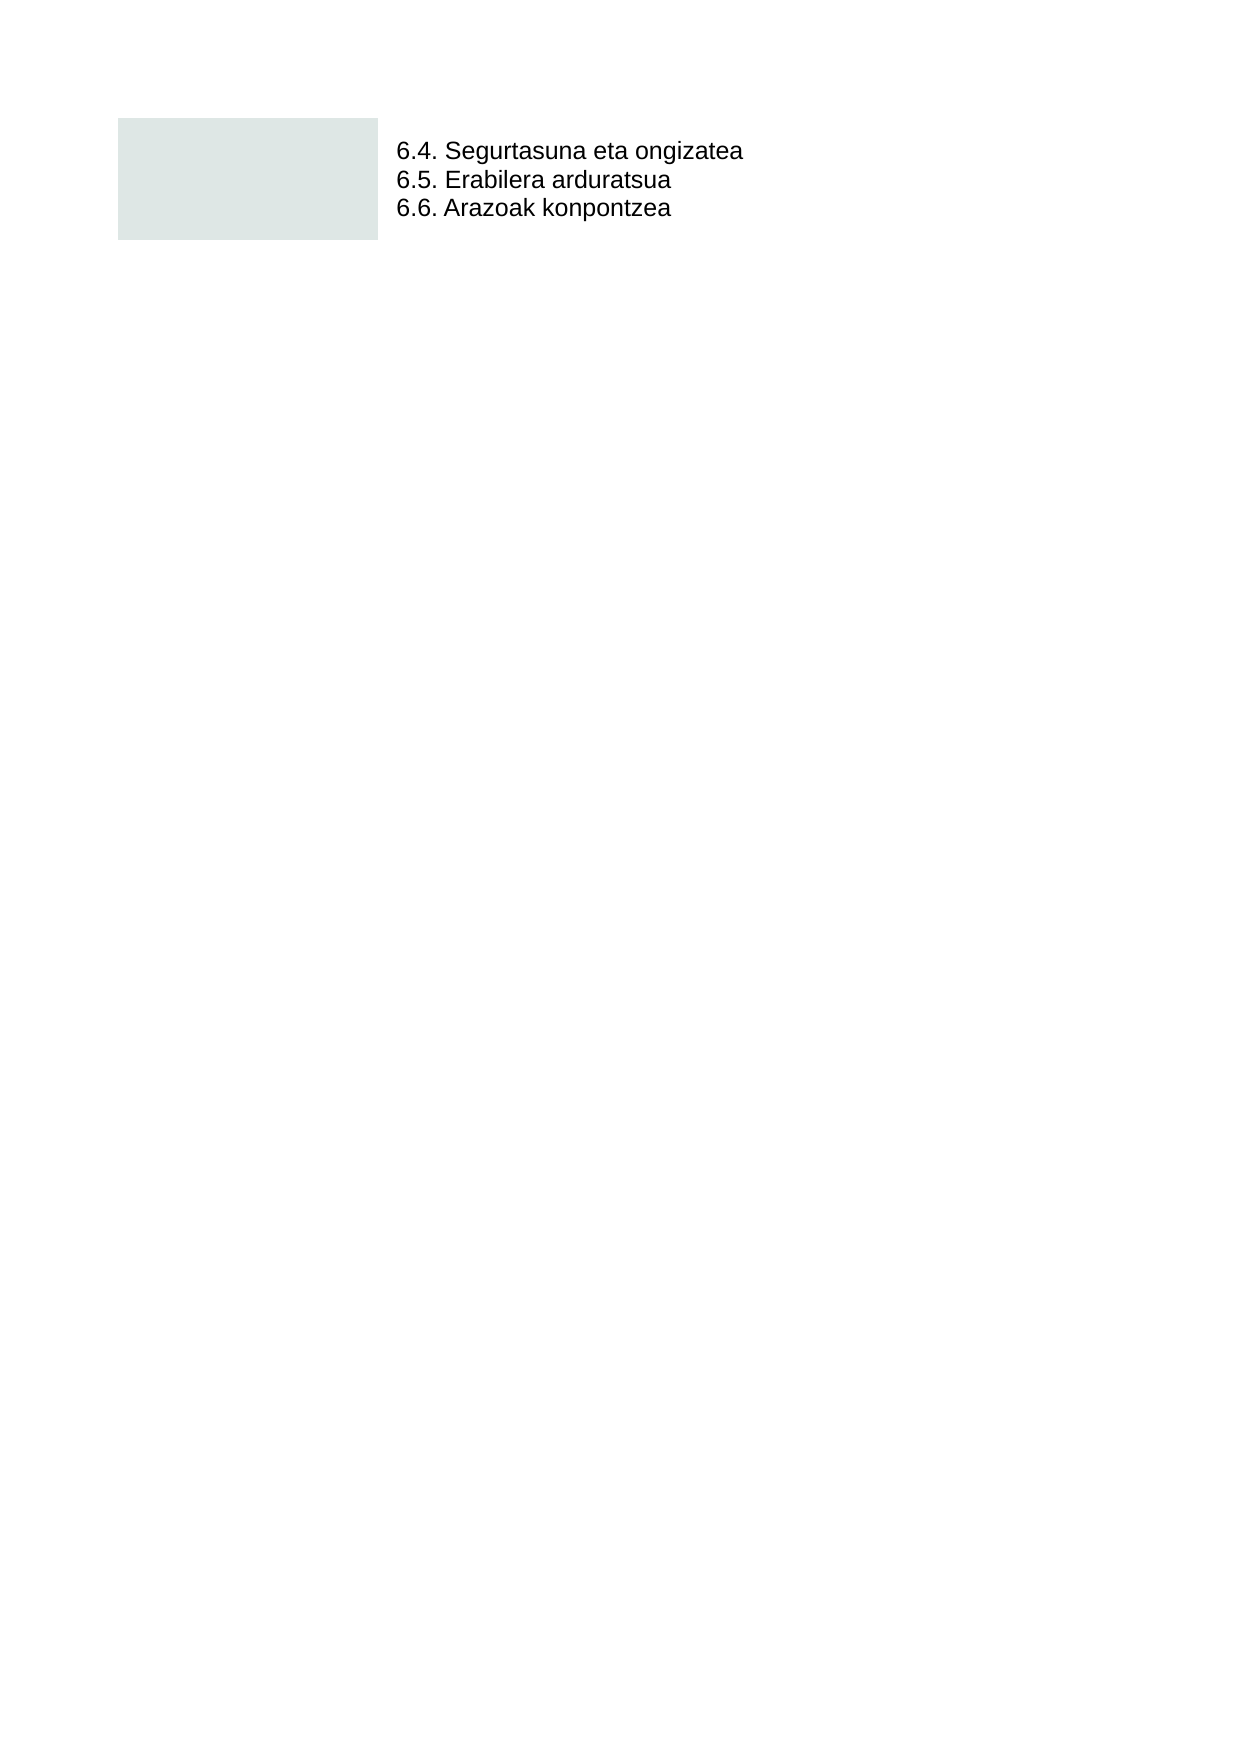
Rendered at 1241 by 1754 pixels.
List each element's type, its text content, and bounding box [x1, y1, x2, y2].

table_cell 6.4. Segurtasuna eta ongizatea 6.5. Erabilera arduratsua 6.6. Arazoak konpontzea [379, 118, 1122, 240]
table_cell [118, 118, 378, 240]
